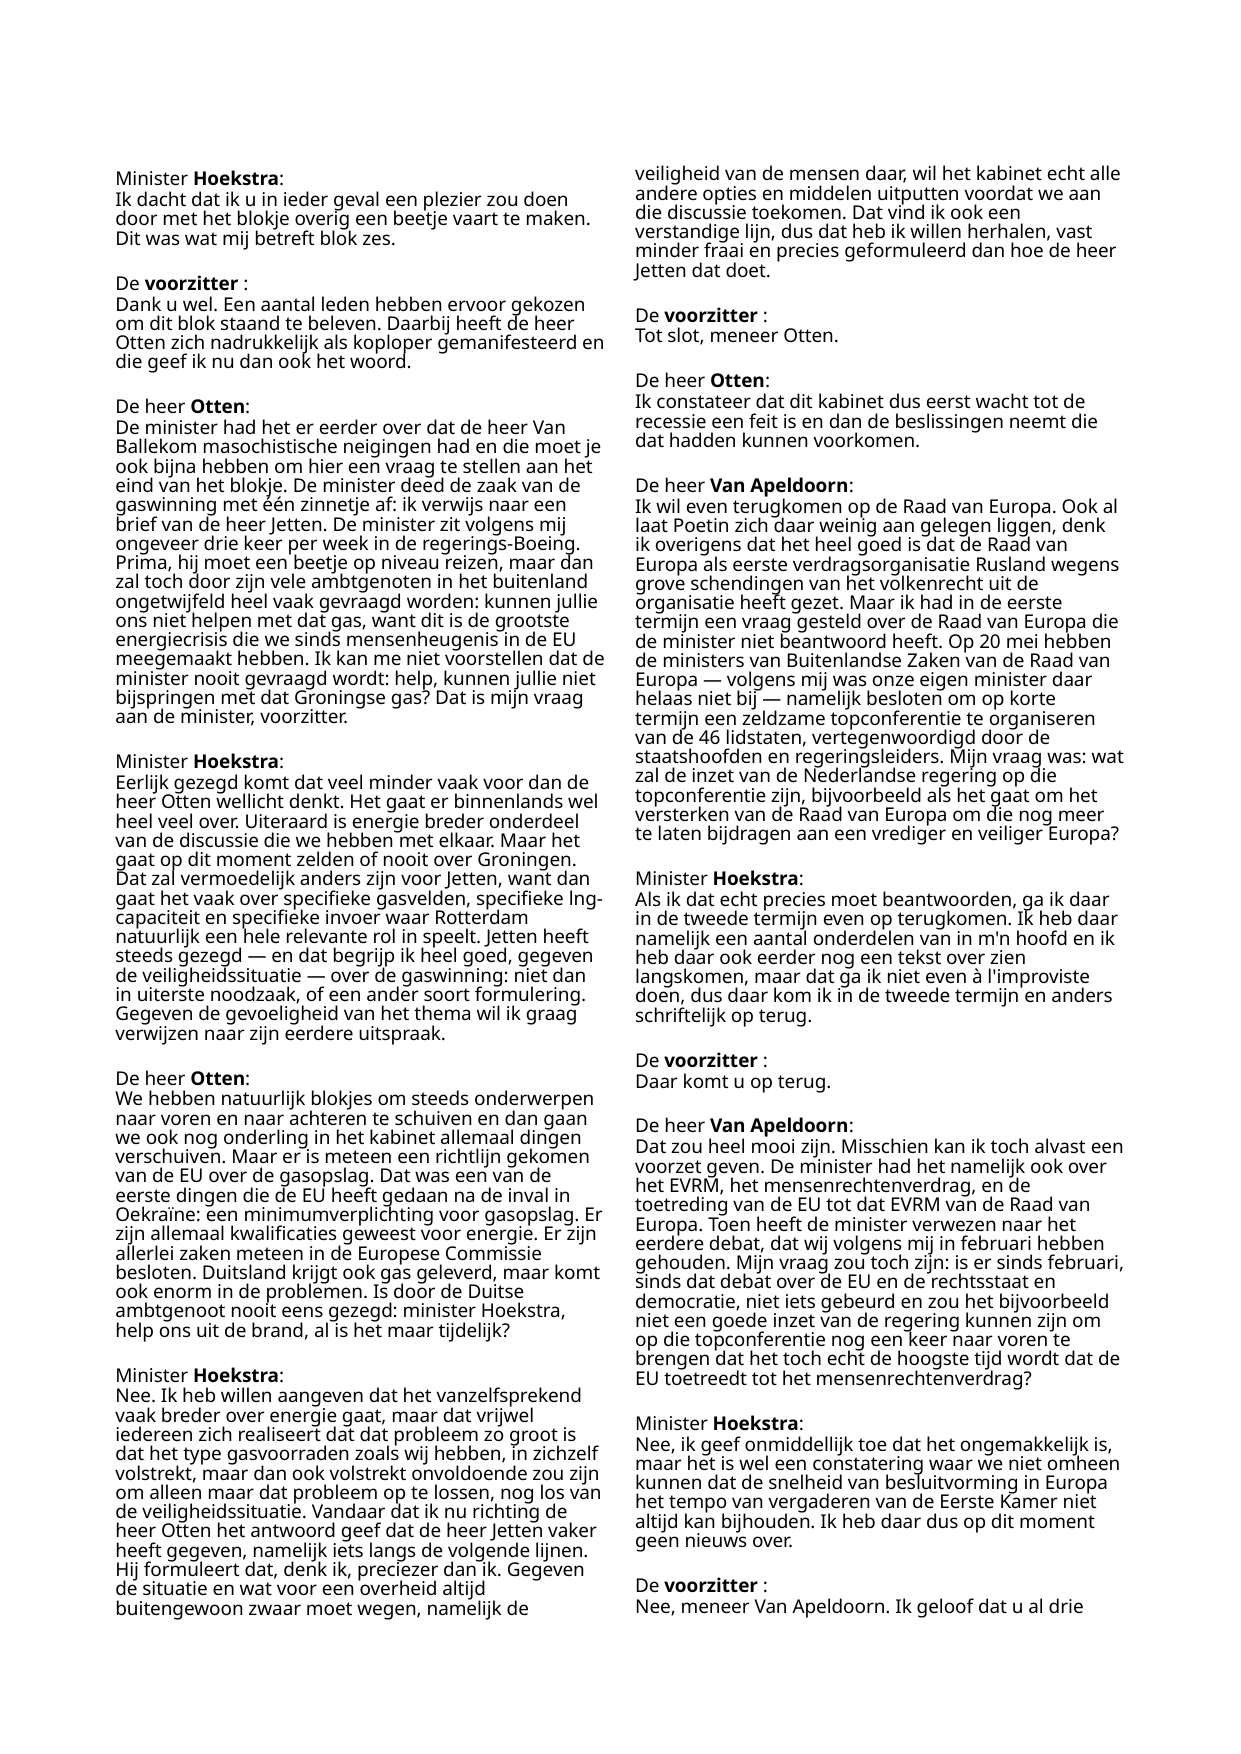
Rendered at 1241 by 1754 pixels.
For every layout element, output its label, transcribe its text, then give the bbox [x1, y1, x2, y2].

text Daar komt u op terug. [635, 1073, 1125, 1092]
text Ik constateer dat dit kabinet dus eerst wacht tot de recessie een feit is en dan de beslissingen neemt die dat hadden kunnen voorkomen. [635, 393, 1125, 451]
text De voorzitter : [115, 270, 605, 296]
text De heer Otten: [115, 393, 605, 419]
text We hebben natuurlijk blokjes om steeds onderwerpen naar voren en naar achteren te schuiven en dan gaan we ook nog onderling in het kabinet allemaal dingen verschuiven. Maar er is meteen een richtlijn gekomen van de EU over de gasopslag. Dat was een van de eerste dingen die de EU heeft gedaan na de inval in Oekraïne: een minimumverplichting voor gasopslag. Er zijn allemaal kwalificaties geweest voor energie. Er zijn allerlei zaken meteen in de Europese Commissie besloten. Duitsland krijgt ook gas geleverd, maar komt ook enorm in de problemen. Is door de Duitse ambtgenoot nooit eens gezegd: minister Hoekstra, help ons uit de brand, al is het maar tijdelijk? [115, 1090, 605, 1341]
text Nee. Ik heb willen aangeven dat het vanzelfsprekend vaak breder over energie gaat, maar dat vrijwel iedereen zich realiseert dat dat probleem zo groot is dat het type gasvoorraden zoals wij hebben, in zichzelf volstrekt, maar dan ook volstrekt onvoldoende zou zijn om alleen maar dat probleem op te lossen, nog los van de veiligheidssituatie. Vandaar dat ik nu richting de heer Otten het antwoord geef dat de heer Jetten vaker heeft gegeven, namelijk iets langs de volgende lijnen. Hij formuleert dat, denk ik, preciezer dan ik. Gegeven de situatie en wat voor een overheid altijd buitengewoon zwaar moet wegen, namelijk de [115, 1387, 605, 1619]
text Dank u wel. Een aantal leden hebben ervoor gekozen om dit blok staand te beleven. Daarbij heeft de heer Otten zich nadrukkelijk als koploper gemanifesteerd en die geef ik nu dan ook het woord. [115, 296, 605, 373]
text De voorzitter : [635, 1572, 1125, 1598]
text Eerlijk gezegd komt dat veel minder vaak voor dan de heer Otten wellicht denkt. Het gaat er binnenlands wel heel veel over. Uiteraard is energie breder onderdeel van de discussie die we hebben met elkaar. Maar het gaat op dit moment zelden of nooit over Groningen. Dat zal vermoedelijk anders zijn voor Jetten, want dan gaat het vaak over specifieke gasvelden, specifieke lng-capaciteit en specifieke invoer waar Rotterdam natuurlijk een hele relevante rol in speelt. Jetten heeft steeds gezegd — en dat begrijp ik heel goed, gegeven de veiligheidssituatie — over de gaswinning: niet dan in uiterste noodzaak, of een ander soort formulering. Gegeven de gevoeligheid van het thema wil ik graag verwijzen naar zijn eerdere uitspraak. [115, 774, 605, 1044]
text De heer Van Apeldoorn: [635, 1113, 1125, 1138]
text Ik dacht dat ik u in ieder geval een plezier zou doen door met het blokje overig een beetje vaart te maken. Dit was wat mij betreft blok zes. [115, 191, 605, 249]
text De minister had het er eerder over dat de heer Van Ballekom masochistische neigingen had en die moet je ook bijna hebben om hier een vraag te stellen aan het eind van het blokje. De minister deed de zaak van de gaswinning met één zinnetje af: ik verwijs naar een brief van de heer Jetten. De minister zit volgens mij ongeveer drie keer per week in de regerings-Boeing. Prima, hij moet een beetje op niveau reizen, maar dan zal toch door zijn vele ambtgenoten in het buitenland ongetwijfeld heel vaak gevraagd worden: kunnen jullie ons niet helpen met dat gas, want dit is de grootste energiecrisis die we sinds mensenheugenis in de EU meegemaakt hebben. Ik kan me niet voorstellen dat de minister nooit gevraagd wordt: help, kunnen jullie niet bijspringen met dat Groningse gas? Dat is mijn vraag aan de minister, voorzitter. [115, 419, 605, 727]
text Nee, meneer Van Apeldoorn. Ik geloof dat u al drie [635, 1598, 1125, 1617]
text Ik wil even terugkomen op de Raad van Europa. Ook al laat Poetin zich daar weinig aan gelegen liggen, denk ik overigens dat het heel goed is dat de Raad van Europa als eerste verdragsorganisatie Rusland wegens grove schendingen van het volkenrecht uit de organisatie heeft gezet. Maar ik had in de eerste termijn een vraag gesteld over de Raad van Europa die de minister niet beantwoord heeft. Op 20 mei hebben de ministers van Buitenlandse Zaken van de Raad van Europa — volgens mij was onze eigen minister daar helaas niet bij — namelijk besloten om op korte termijn een zeldzame topconferentie te organiseren van de 46 lidstaten, vertegenwoordigd door de staatshoofden en regeringsleiders. Mijn vraag was: wat zal de inzet van de Nederlandse regering op die topconferentie zijn, bijvoorbeeld als het gaat om het versterken van de Raad van Europa om die nog meer te laten bijdragen aan een vrediger en veiliger Europa? [635, 498, 1125, 844]
text Tot slot, meneer Otten. [635, 327, 1125, 347]
text Minister Hoekstra: [635, 865, 1125, 891]
text De heer Van Apeldoorn: [635, 472, 1125, 498]
text Dat zou heel mooi zijn. Misschien kan ik toch alvast een voorzet geven. De minister had het namelijk ook over het EVRM, het mensenrechtenverdrag, en de toetreding van de EU tot dat EVRM van de Raad van Europa. Toen heeft de minister verwezen naar het eerdere debat, dat wij volgens mij in februari hebben gehouden. Mijn vraag zou toch zijn: is er sinds februari, sinds dat debat over de EU en de rechtsstaat en democratie, niet iets gebeurd en zou het bijvoorbeeld niet een goede inzet van de regering kunnen zijn om op die topconferentie nog een keer naar voren te brengen dat het toch echt de hoogste tijd wordt dat de EU toetreedt tot het mensenrechtenverdrag? [635, 1138, 1125, 1389]
text De heer Otten: [115, 1065, 605, 1090]
text veiligheid van de mensen daar, wil het kabinet echt alle andere opties en middelen uitputten voordat we aan die discussie toekomen. Dat vind ik ook een verstandige lijn, dus dat heb ik willen herhalen, vast minder fraai en precies geformuleerd dan hoe de heer Jetten dat doet. [635, 165, 1125, 281]
text Minister Hoekstra: [115, 1362, 605, 1387]
text Minister Hoekstra: [635, 1410, 1125, 1436]
text De voorzitter : [635, 1047, 1125, 1073]
text De voorzitter : [635, 302, 1125, 327]
text Als ik dat echt precies moet beantwoorden, ga ik daar in de tweede termijn even op terugkomen. Ik heb daar namelijk een aantal onderdelen van in m'n hoofd en ik heb daar ook eerder nog een tekst over zien langskomen, maar dat ga ik niet even à l'improviste doen, dus daar kom ik in de tweede termijn en anders schriftelijk op terug. [635, 891, 1125, 1026]
text Nee, ik geef onmiddellijk toe dat het ongemakkelijk is, maar het is wel een constatering waar we niet omheen kunnen dat de snelheid van besluitvorming in Europa het tempo van vergaderen van de Eerste Kamer niet altijd kan bijhouden. Ik heb daar dus op dit moment geen nieuws over. [635, 1436, 1125, 1551]
text De heer Otten: [635, 368, 1125, 393]
text Minister Hoekstra: [115, 748, 605, 774]
text Minister Hoekstra: [115, 165, 605, 191]
